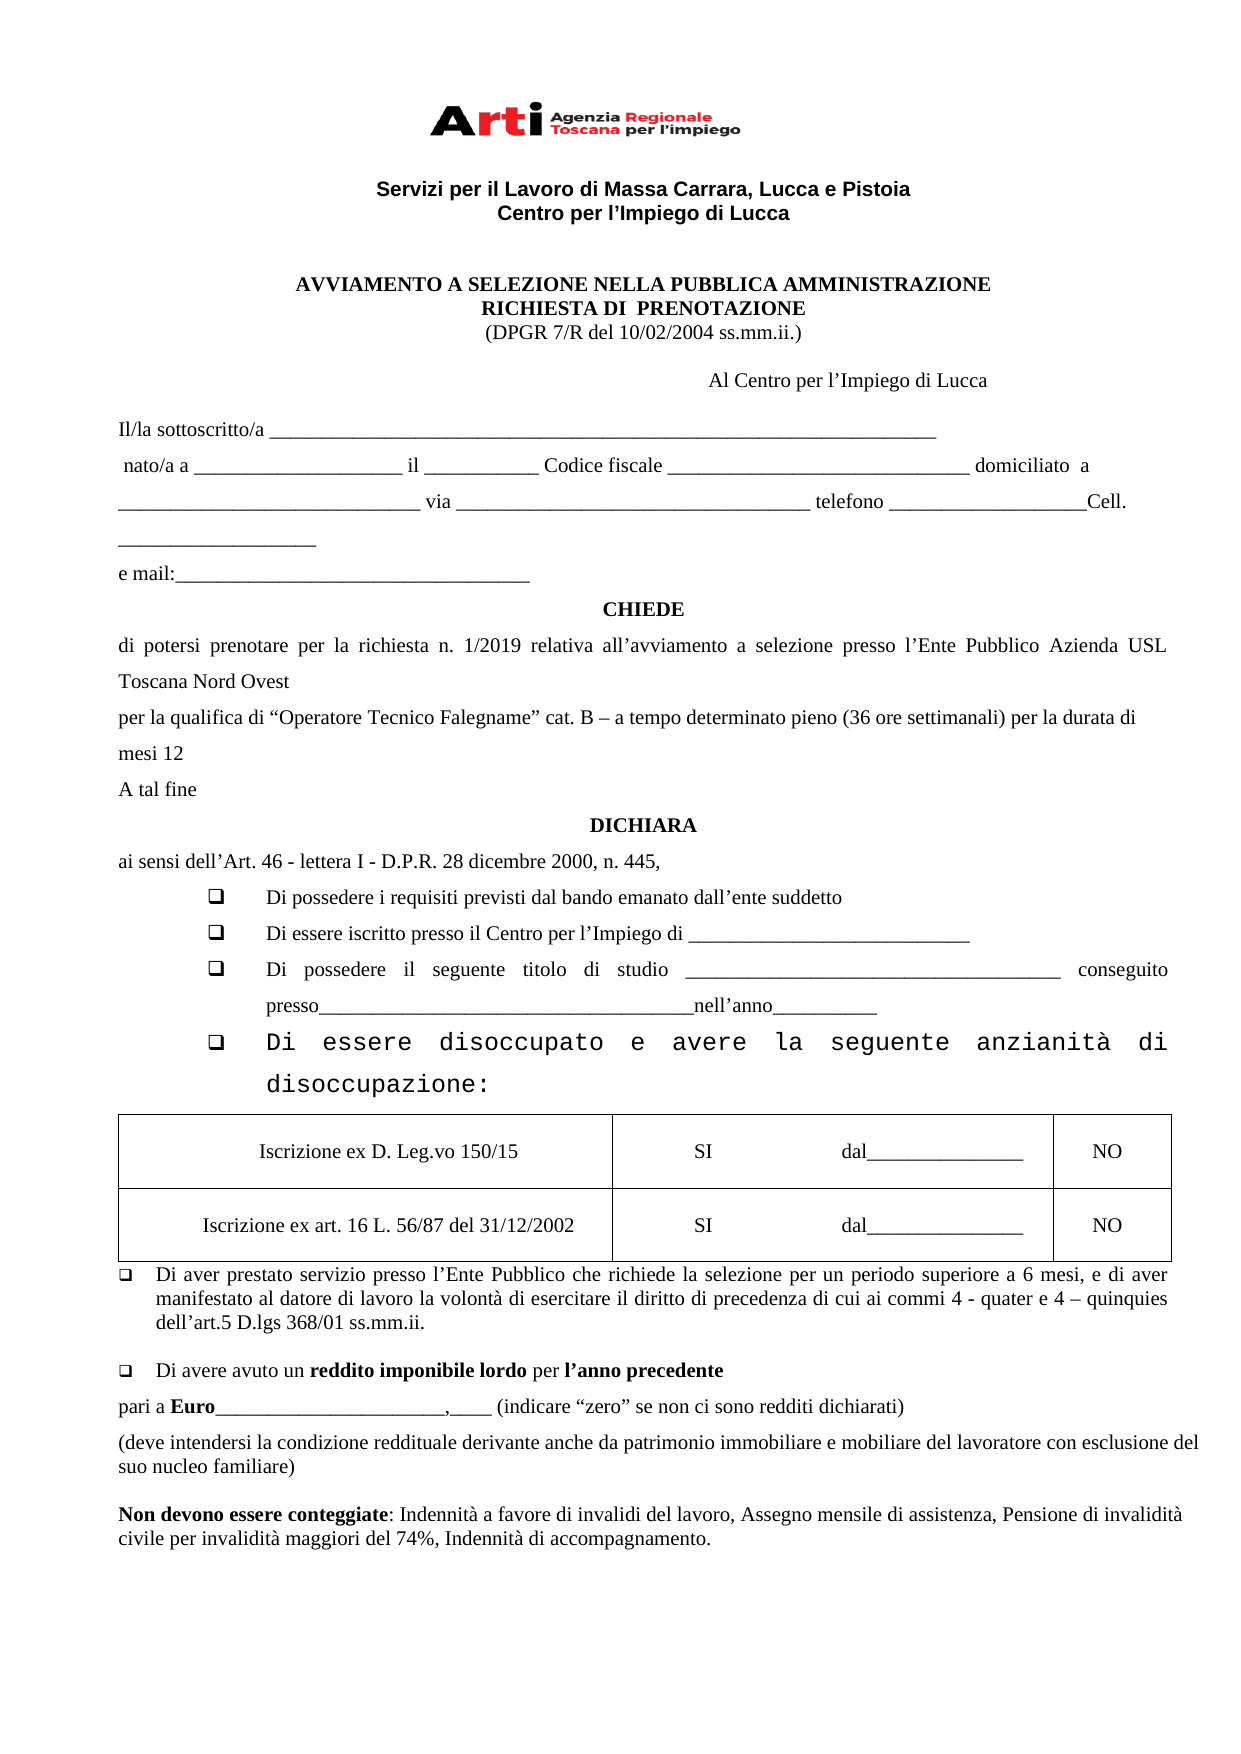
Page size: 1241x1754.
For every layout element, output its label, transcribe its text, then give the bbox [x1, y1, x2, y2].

list Di avere avuto un reddito imponibile lordo per l’anno precedente [118, 1358, 1170, 1382]
table_cell SI dal_______________ [613, 1189, 1053, 1261]
text per la qualifica di “Operatore Tecnico Falegname” cat. B – a tempo determinato pieno (36 ore settimanali) per la durata di mesi 12 [118, 705, 1169, 765]
text nato/a a ____________________ il ___________ Codice fiscale _____________________________ domiciliato a _____________________________ via __________________________________ telefono ___________________Cell. ___________________ [118, 452, 1169, 549]
subtitle AVVIAMENTO A SELEZIONE NELLA PUBBLICA AMMINISTRAZIONE [118, 272, 1169, 296]
list Di aver prestato servizio presso l’Ente Pubblico che richiede la selezione per un periodo superiore a 6 mesi, e di aver manifestato al datore di lavoro la volontà di esercitare il diritto di precedenza di cui ai commi 4 - quater e 4 – quinquies dell’art.5 D.lgs 368/01 ss.mm.ii. [118, 1262, 1170, 1334]
subtitle CHIEDE [118, 597, 1169, 621]
text pari a Euro______________________,____ (indicare “zero” se non ci sono redditi dichiarati) [118, 1394, 1170, 1418]
table_cell NO [1054, 1189, 1171, 1261]
table_header SI dal_______________ [613, 1115, 1053, 1187]
text Centro per l’Impiego di Lucca [118, 200, 1169, 224]
table_cell Iscrizione ex art. 16 L. 56/87 del 31/12/2002 [119, 1189, 612, 1261]
text Servizi per il Lavoro di Massa Carrara, Lucca e Pistoia [118, 176, 1169, 200]
text A tal fine [118, 777, 1169, 801]
table_header Iscrizione ex D. Leg.vo 150/15 [119, 1115, 612, 1187]
text di potersi prenotare per la richiesta n. 1/2019 relativa all’avviamento a selezione presso l’Ente Pubblico Azienda USL Toscana Nord Ovest [118, 633, 1169, 693]
text Al Centro per l’Impiego di Lucca [634, 368, 1169, 392]
subtitle RICHIESTA DI PRENOTAZIONE [118, 296, 1169, 320]
list Di essere disoccupato e avere la seguente anzianità di disoccupazione: [207, 1029, 1169, 1100]
text ai sensi dell’Art. 46 - lettera I - D.P.R. 28 dicembre 2000, n. 445, [118, 849, 1169, 873]
text e mail:__________________________________ [118, 561, 1169, 585]
list Di possedere i requisiti previsti dal bando emanato dall’ente suddetto [207, 885, 1169, 909]
list Di possedere il seguente titolo di studio ____________________________________ conseguito presso____________________________________nell’anno__________ [207, 957, 1169, 1017]
table_header NO [1054, 1115, 1171, 1187]
list Di essere iscritto presso il Centro per l’Impiego di ___________________________ [207, 921, 1169, 945]
text Non devono essere conteggiate: Indennità a favore di invalidi del lavoro, Assegno mensile di assistenza, Pensione di invalidità civile per invalidità maggiori del 74%, Indennità di accompagnamento. [118, 1502, 1215, 1550]
text Il/la sottoscritto/a ________________________________________________________________ [118, 416, 1169, 441]
text (deve intendersi la condizione reddituale derivante anche da patrimonio immobiliare e mobiliare del lavoratore con esclusione del suo nucleo familiare) [118, 1430, 1215, 1478]
text DICHIARA [118, 813, 1169, 837]
text (DPGR 7/R del 10/02/2004 ss.mm.ii.) [118, 320, 1169, 344]
